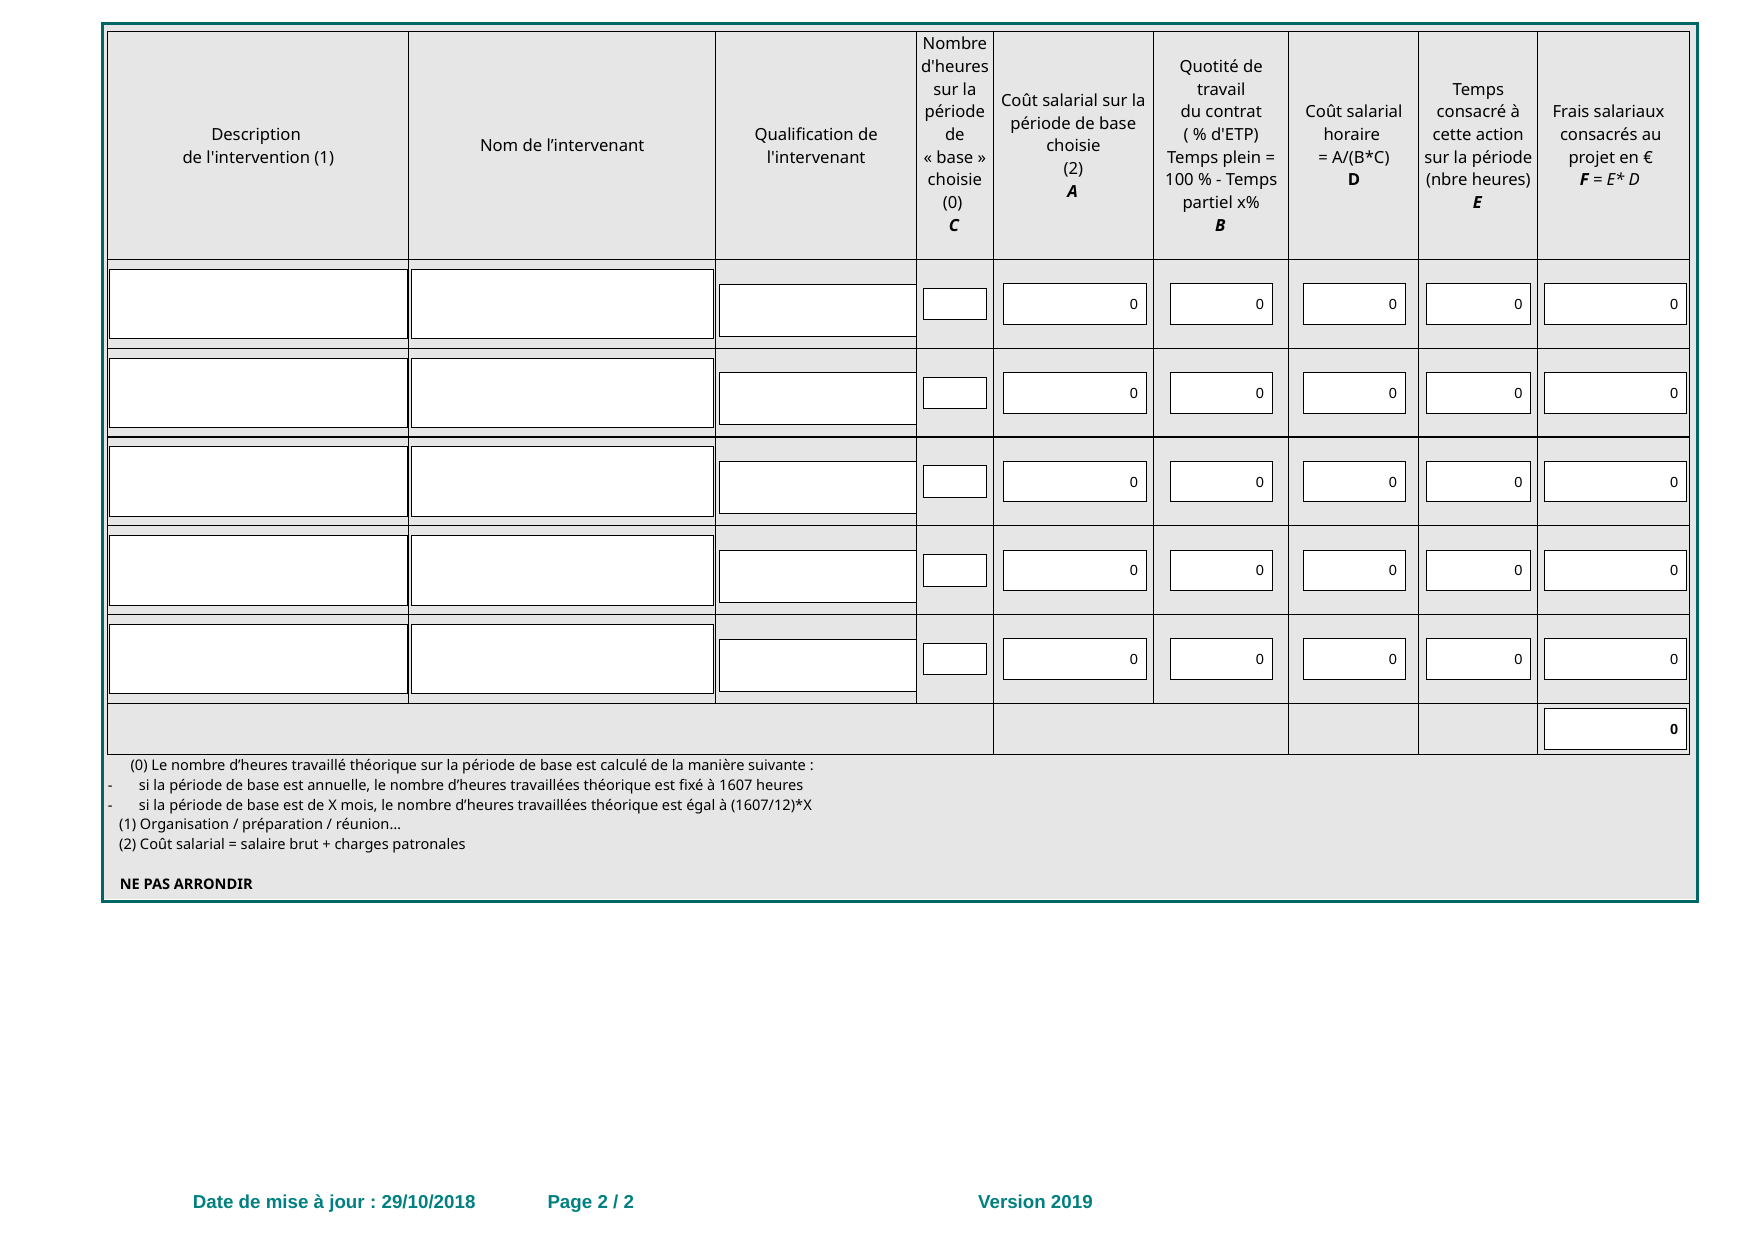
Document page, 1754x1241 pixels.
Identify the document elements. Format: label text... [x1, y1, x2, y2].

table_cell [1538, 615, 1689, 703]
table_cell [716, 615, 916, 703]
table_cell [1419, 349, 1537, 436]
table_cell [994, 526, 1153, 614]
table_cell [1289, 704, 1418, 753]
table_cell [716, 260, 916, 348]
table_cell [1154, 438, 1288, 525]
table_cell [409, 260, 715, 348]
table_cell Méthode de calcul sur la base du coût réel pour les personnes ne pouvant bénéficier de la méthode des coûts simplifiés. (personnes travaillant dans la structure depuis moins de 12 mois ou qui ne sont pas encore embauchées) (0) Le nombre d’heures travaillé théorique sur la période de base est calculé de la manière suivante : - si la période de base est annuelle, le nombre d’heures travaillées théorique est fixé à 1607 heures - si la période de base est de X mois, le nombre d’heures travaillées théorique est égal à (1607/12)*X (1) Organisation / préparation / réunion… (2) Coût salarial = salaire brut + charges patronales NE PAS ARRONDIR [104, 25, 1696, 899]
table_header Qualification de l'intervenant [716, 32, 916, 259]
table_header Quotité de travail du contrat ( % d'ETP) Temps plein = 100 % - Temps partiel x% B [1154, 32, 1288, 259]
table_cell [1289, 260, 1418, 348]
table_cell [1289, 438, 1418, 525]
table_cell [917, 349, 993, 436]
table_header Nom de l’intervenant [409, 32, 715, 259]
table_cell [917, 526, 993, 614]
table_cell [108, 615, 408, 703]
table_cell [1154, 260, 1288, 348]
table_header Coût salarial sur la période de base choisie (2) A [994, 32, 1153, 259]
table_cell [1538, 704, 1689, 753]
table_cell [1538, 349, 1689, 436]
table_cell [1419, 260, 1537, 348]
table_cell [994, 704, 1288, 753]
table_cell [917, 438, 993, 525]
table_cell [1419, 526, 1537, 614]
table_header Coût salarial horaire = A/(B*C) D [1289, 32, 1418, 259]
table_cell [994, 349, 1153, 436]
table_cell [1289, 615, 1418, 703]
table_cell [917, 615, 993, 703]
table_header Frais salariaux consacrés au projet en € F = E* D [1538, 32, 1689, 259]
table_cell [1154, 349, 1288, 436]
table_cell [409, 526, 715, 614]
table_cell [1538, 526, 1689, 614]
table_cell [108, 438, 408, 525]
table_cell [409, 615, 715, 703]
table_cell [1419, 704, 1537, 753]
table_cell [994, 260, 1153, 348]
table_cell [409, 349, 715, 436]
table_cell [108, 704, 993, 753]
table_header Nombre d'heures sur la période de « base » choisie (0) C [917, 32, 993, 259]
table_cell [108, 349, 408, 436]
table_header Description de l'intervention (1) [108, 32, 408, 259]
table_cell [716, 349, 916, 436]
table_cell [716, 438, 916, 525]
table_cell [1289, 349, 1418, 436]
table_cell [1419, 438, 1537, 525]
table_cell [1538, 260, 1689, 348]
table_header Temps consacré à cette action sur la période (nbre heures) E [1419, 32, 1537, 259]
table_cell [994, 615, 1153, 703]
table_cell [108, 526, 408, 614]
table_cell [1538, 438, 1689, 525]
table_cell [409, 438, 715, 525]
table_cell [1154, 615, 1288, 703]
table_cell [716, 526, 916, 614]
table_cell [1154, 526, 1288, 614]
table_cell [108, 260, 408, 348]
table_cell [994, 438, 1153, 525]
table_cell [917, 260, 993, 348]
table_cell [1289, 526, 1418, 614]
table_cell [1419, 615, 1537, 703]
